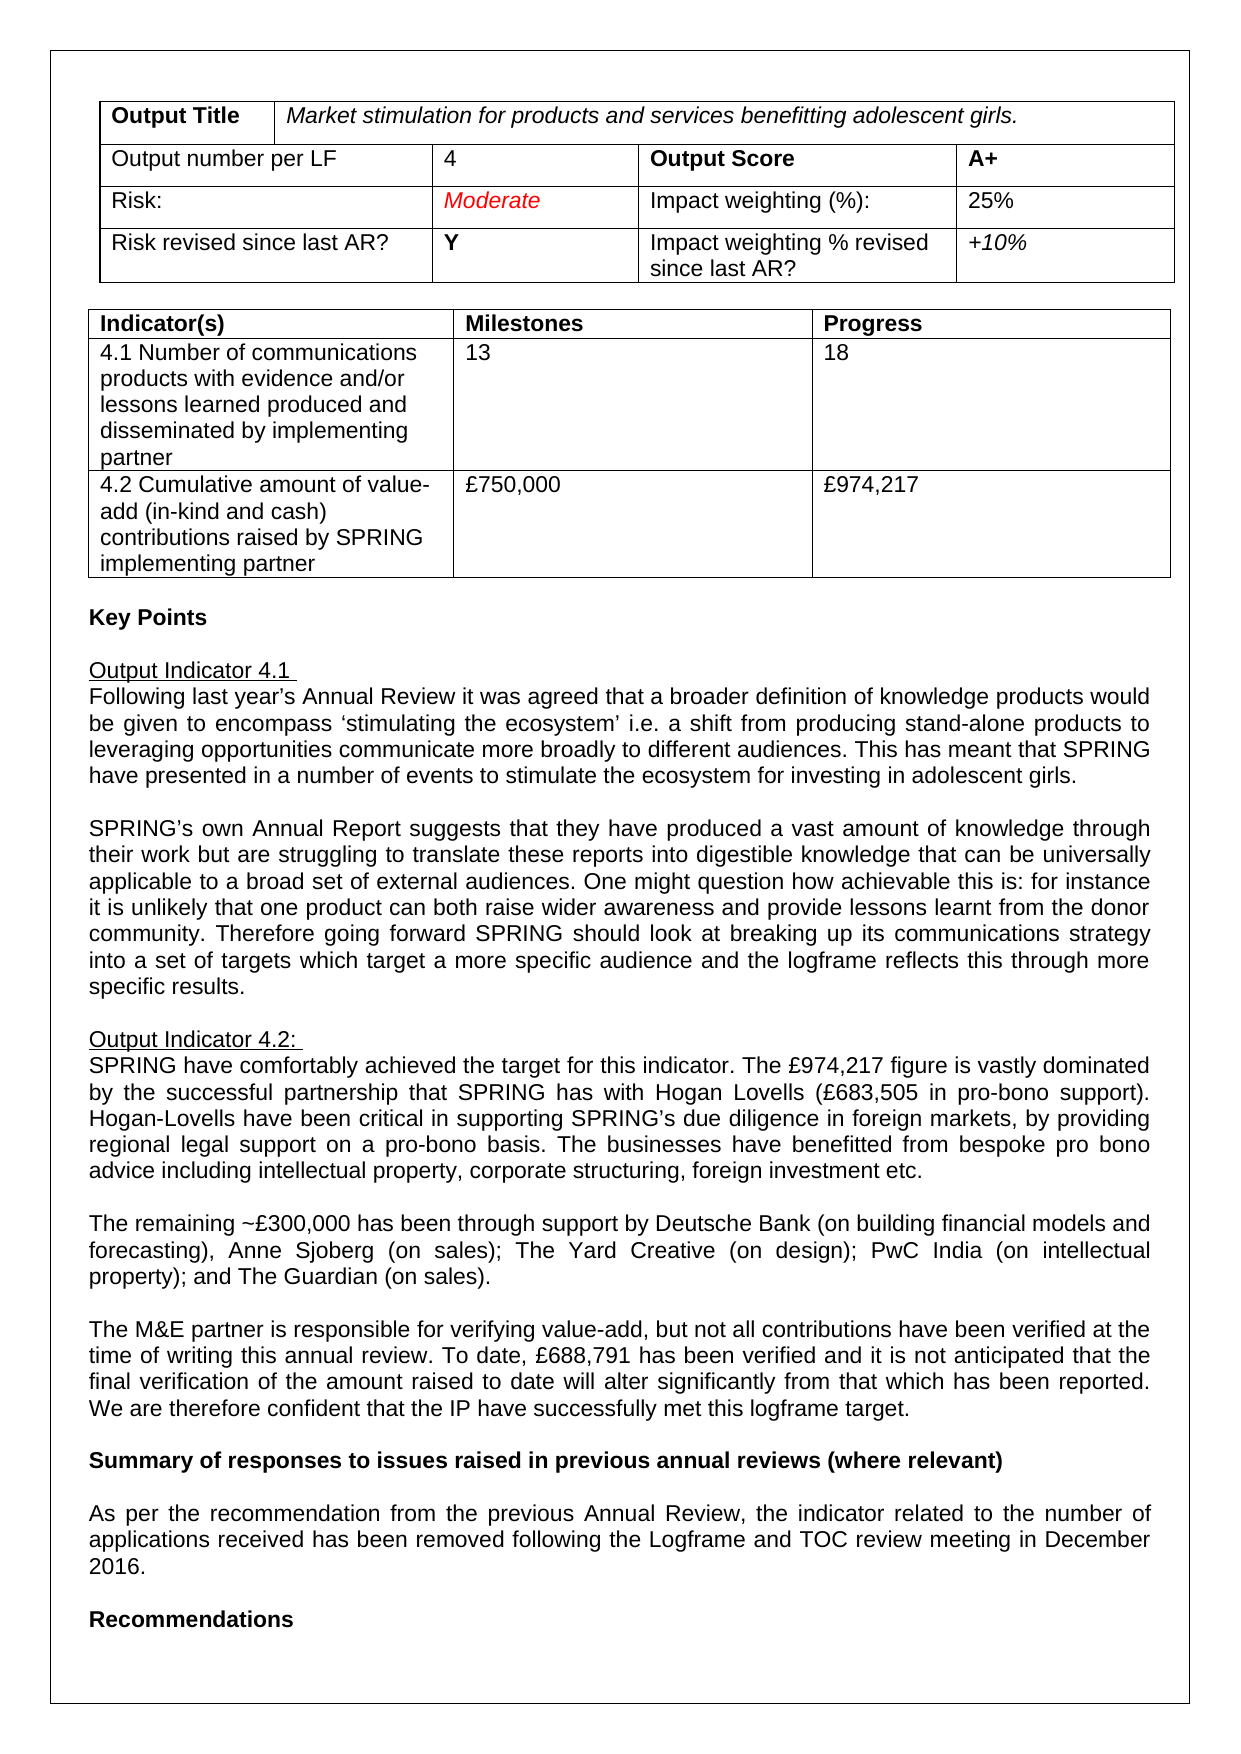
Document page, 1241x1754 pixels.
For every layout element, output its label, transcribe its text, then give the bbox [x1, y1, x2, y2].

table_header Milestones [454, 310, 812, 337]
table_cell 4.2 Cumulative amount of value-add (in-kind and cash) contributions raised by SPRING implementing partner [89, 471, 453, 577]
table_cell Moderate [433, 187, 638, 228]
table_cell Y [433, 229, 638, 282]
table_cell £974,217 [813, 471, 1170, 577]
table_cell 25% [957, 187, 1174, 228]
table_header Market stimulation for products and services benefitting adolescent girls. [275, 102, 1174, 143]
text As per the recommendation from the previous Annual Review, the indicator related to the number of applications received has been removed following the Logframe and TOC review meeting in December 2016. [89, 1500, 1152, 1579]
table_cell Impact weighting % revised since last AR? [639, 229, 956, 282]
text Following last year’s Annual Review it was agreed that a broader definition of knowledge products would be given to encompass ‘stimulating the ecosystem’ i.e. a shift from producing stand-alone products to leveraging opportunities communicate more broadly to different audiences. This has meant that SPRING have presented in a number of events to stimulate the ecosystem for investing in adolescent girls. [89, 683, 1152, 788]
table_cell 4.1 Number of communications products with evidence and/or lessons learned produced and disseminated by implementing partner [89, 339, 453, 470]
table_cell 4 [433, 145, 638, 186]
table_cell Impact weighting (%): [639, 187, 956, 228]
table_cell +10% [957, 229, 1174, 282]
table_cell Risk revised since last AR? [101, 229, 432, 282]
text Output Indicator 4.1 [89, 657, 1152, 683]
text Summary of responses to issues raised in previous annual reviews (where relevant) [89, 1447, 1152, 1474]
text The M&E partner is responsible for verifying value-add, but not all contributions have been verified at the time of writing this annual review. To date, £688,791 has been verified and it is not anticipated that the final verification of the amount raised to date will alter significantly from that which has been reported. We are therefore confident that the IP have successfully met this logframe target. [89, 1316, 1152, 1421]
table_header Indicator(s) [89, 310, 453, 337]
table_cell £750,000 [454, 471, 812, 577]
text SPRING have comfortably achieved the target for this indicator. The £974,217 figure is vastly dominated by the successful partnership that SPRING has with Hogan Lovells (£683,505 in pro-bono support). Hogan-Lovells have been critical in supporting SPRING’s due diligence in foreign markets, by providing regional legal support on a pro-bono basis. The businesses have benefitted from bespoke pro bono advice including intellectual property, corporate structuring, foreign investment etc. [89, 1052, 1152, 1184]
table_cell A+ [957, 145, 1174, 186]
table_cell Risk: [101, 187, 432, 228]
table_cell Output Score [639, 145, 956, 186]
table_cell 18 [813, 339, 1170, 470]
text SPRING’s own Annual Report suggests that they have produced a vast amount of knowledge through their work but are struggling to translate these reports into digestible knowledge that can be universally applicable to a broad set of external audiences. One might question how achievable this is: for instance it is unlikely that one product can both raise wider awareness and provide lessons learnt from the donor community. Therefore going forward SPRING should look at breaking up its communications strategy into a set of targets which target a more specific audience and the logframe reflects this through more specific results. [89, 815, 1152, 999]
text Recommendations [89, 1606, 1152, 1632]
table_cell Output number per LF [101, 145, 432, 186]
text The remaining ~£300,000 has been through support by Deutsche Bank (on building financial models and forecasting), Anne Sjoberg (on sales); The Yard Creative (on design); PwC India (on intellectual property); and The Guardian (on sales). [89, 1210, 1152, 1289]
table_cell 13 [454, 339, 812, 470]
table_header Output Title [101, 102, 274, 143]
table_header Progress [813, 310, 1170, 337]
text Key Points [89, 604, 1152, 630]
text Output Indicator 4.2: [89, 1026, 1152, 1052]
